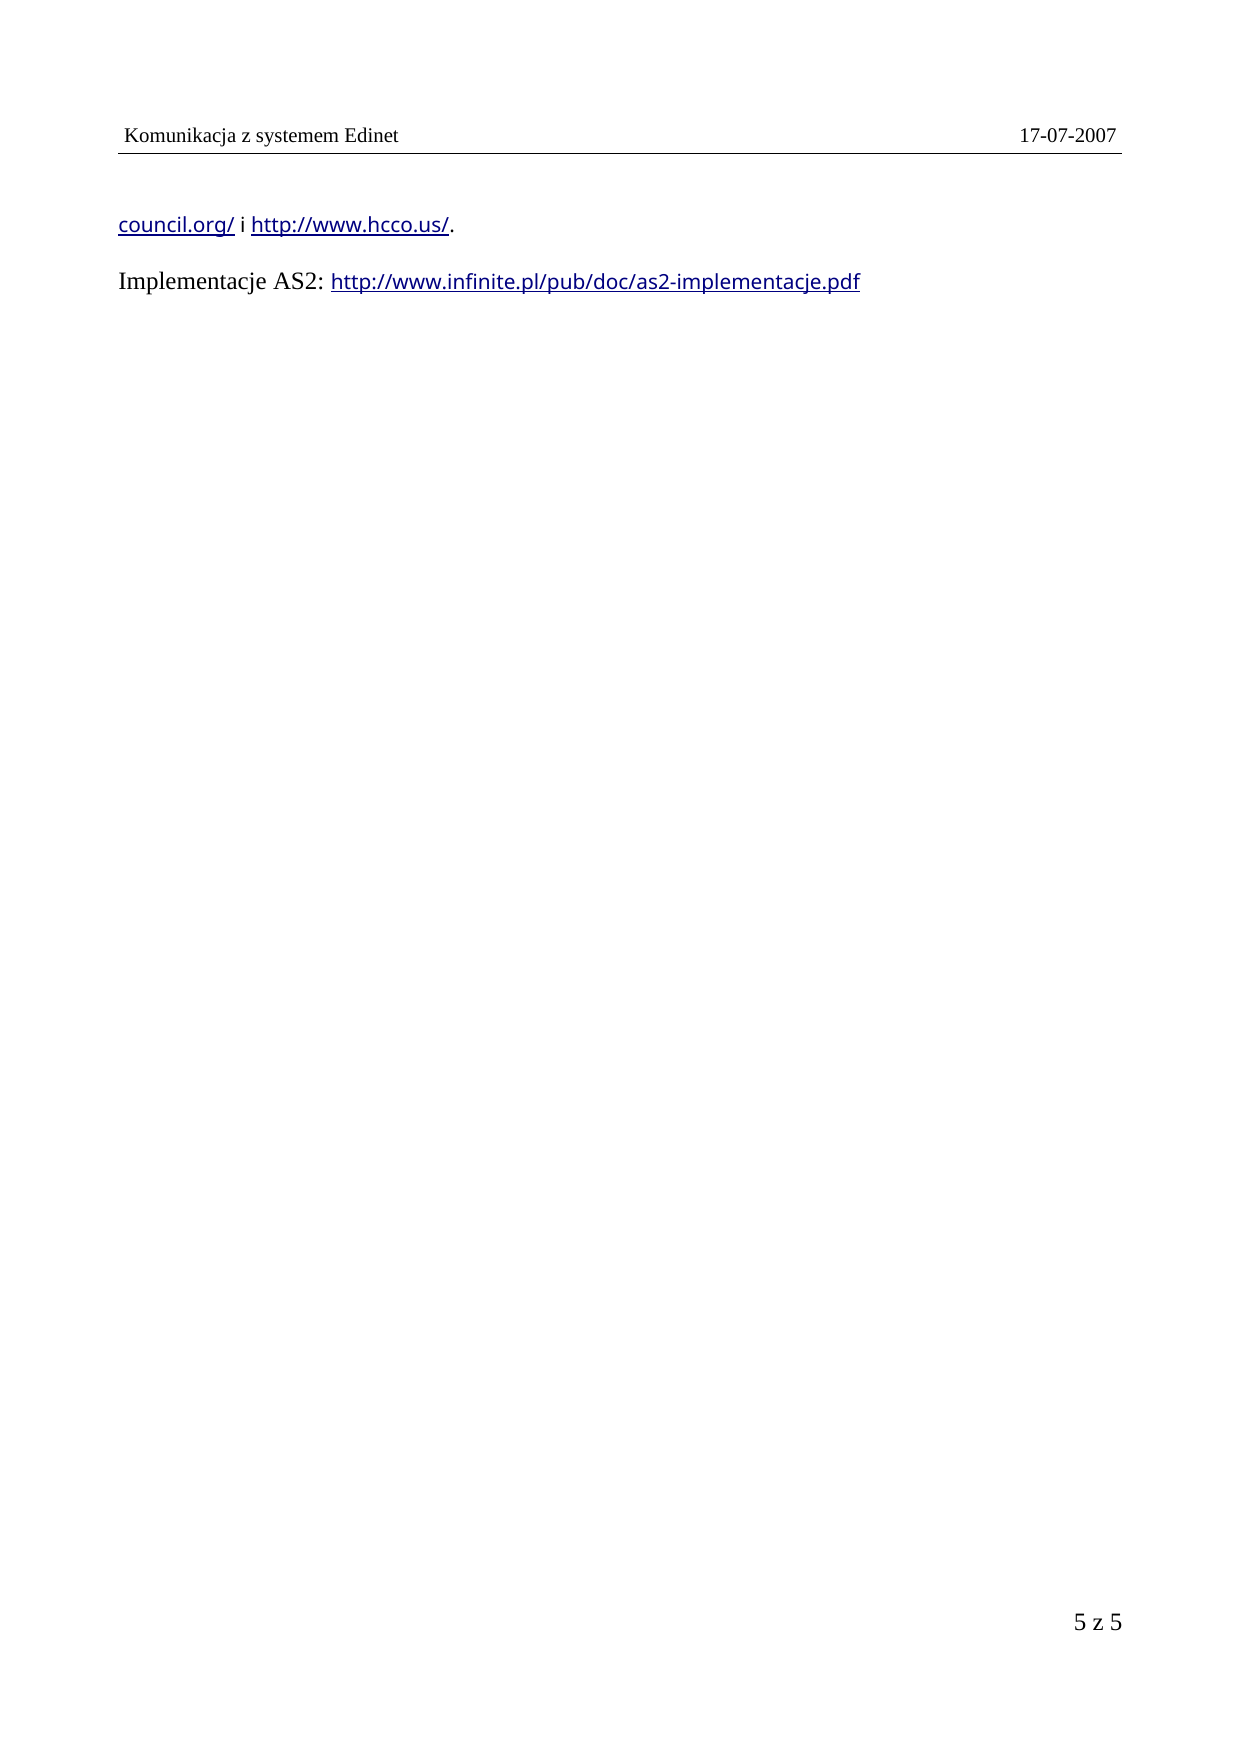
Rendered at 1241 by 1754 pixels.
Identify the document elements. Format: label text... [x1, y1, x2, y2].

text Implementacje AS2: http://www.infinite.pl/pub/doc/as2-implementacje.pdf [118, 267, 1122, 295]
text council.org/ i http://www.hcco.us/. [118, 210, 1122, 238]
